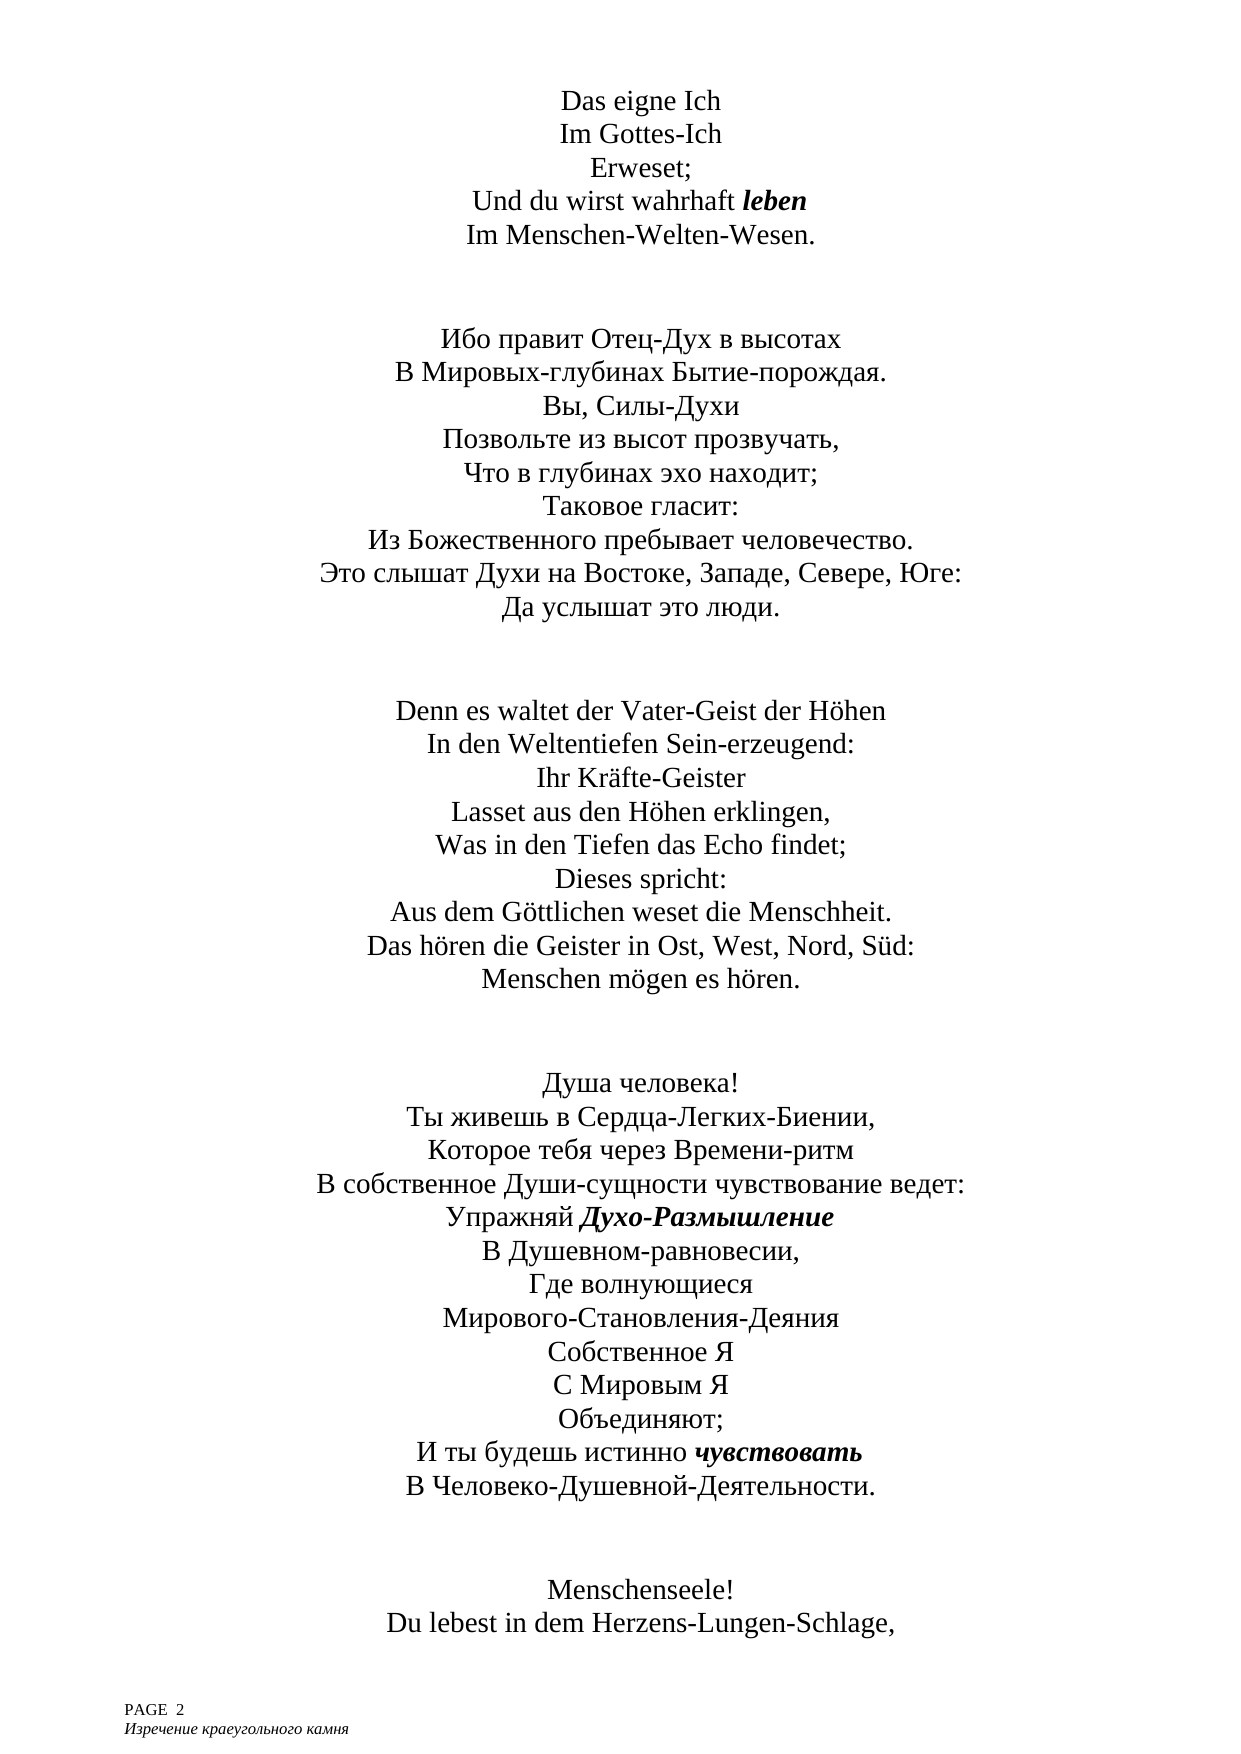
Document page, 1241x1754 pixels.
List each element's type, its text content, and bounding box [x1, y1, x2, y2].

text Menschenseele! Du lebest in dem Herzens-Lungen-Schlage, [124, 1572, 1157, 1639]
text Das eigne Ich Im Gottes-Ich Erweset; Und du wirst wahrhaft leben Im Menschen-Welten-Wesen. [124, 83, 1157, 250]
text Ибо правит Отец-Дух в высотах В Мировых-глубинах Бытие-порождая. Вы, Силы-Духи Позвольте из высот прозвучать, Что в глубинах эхо находит; Таковое гласит: Из Божественного пребывает человечество. Это слышат Духи на Востоке, Западе, Севере, Юге: Да услышат это люди. [124, 321, 1157, 623]
text Denn es waltet der Vater-Geist der Höhen In den Weltentiefen Sein-erzeugend: Ihr Kräfte-Geister Lasset aus den Höhen erklingen, Was in den Tiefen das Echo findet; Dieses spricht: Aus dem Göttlichen weset die Menschheit. Das hören die Geister in Ost, West, Nord, Süd: Menschen mögen es hören. [124, 693, 1157, 995]
text Душа человека! Ты живешь в Сердца-Легких-Биении, Которое тебя через Времени-ритм В собственное Души-сущности чувствование ведет: Упражняй Духо-Размышление В Душевном-равновесии, Где волнующиеся Мирового-Становления-Деяния Собственное Я С Мировым Я Объединяют; И ты будешь истинно чувствовать В Человеко-Душевной-Деятельности. [124, 1065, 1157, 1501]
